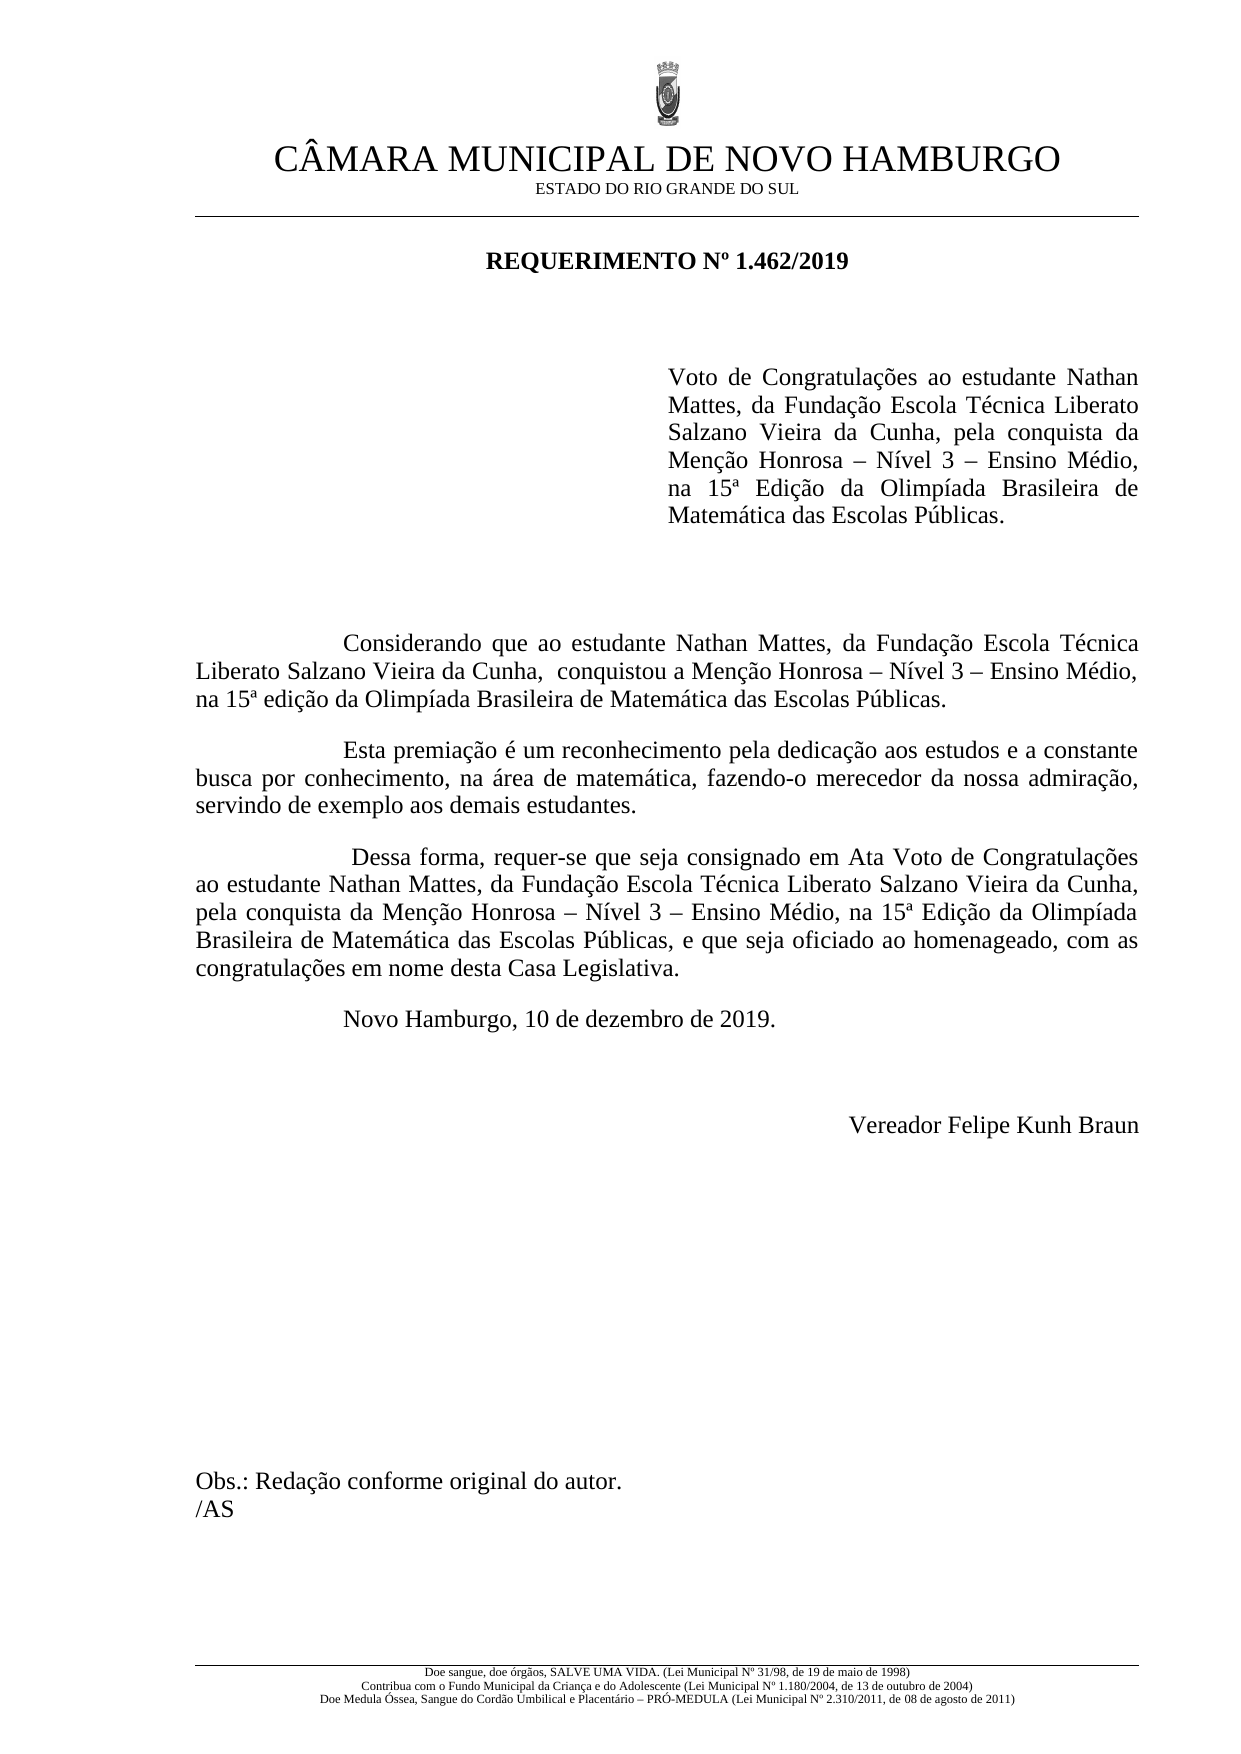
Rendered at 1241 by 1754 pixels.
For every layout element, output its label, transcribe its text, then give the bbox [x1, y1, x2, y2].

text REQUERIMENTO Nº 1.462/2019 [195, 247, 1139, 274]
text Esta premiação é um reconhecimento pela dedicação aos estudos e a constante busca por conhecimento, na área de matemática, fazendo-o merecedor da nossa admiração, servindo de exemplo aos demais estudantes. [195, 736, 1139, 819]
text Novo Hamburgo, 10 de dezembro de 2019. [195, 1005, 1139, 1033]
text Obs.: Redação conforme original do autor. [195, 1467, 1139, 1495]
text Dessa forma, requer-se que seja consignado em Ata Voto de Congratulações ao estudante Nathan Mattes, da Fundação Escola Técnica Liberato Salzano Vieira da Cunha, pela conquista da Menção Honrosa – Nível 3 – Ensino Médio, na 15ª Edição da Olimpíada Brasileira de Matemática das Escolas Públicas, e que seja oficiado ao homenageado, com as congratulações em nome desta Casa Legislativa. [195, 843, 1139, 981]
text Voto de Congratulações ao estudante Nathan Mattes, da Fundação Escola Técnica Liberato Salzano Vieira da Cunha, pela conquista da Menção Honrosa – Nível 3 – Ensino Médio, na 15ª Edição da Olimpíada Brasileira de Matemática das Escolas Públicas. [668, 363, 1139, 529]
text /AS [195, 1495, 1139, 1523]
text Considerando que ao estudante Nathan Mattes, da Fundação Escola Técnica Liberato Salzano Vieira da Cunha, conquistou a Menção Honrosa – Nível 3 – Ensino Médio, na 15ª edição da Olimpíada Brasileira de Matemática das Escolas Públicas. [195, 629, 1139, 713]
text Vereador Felipe Kunh Braun [195, 1112, 1139, 1139]
